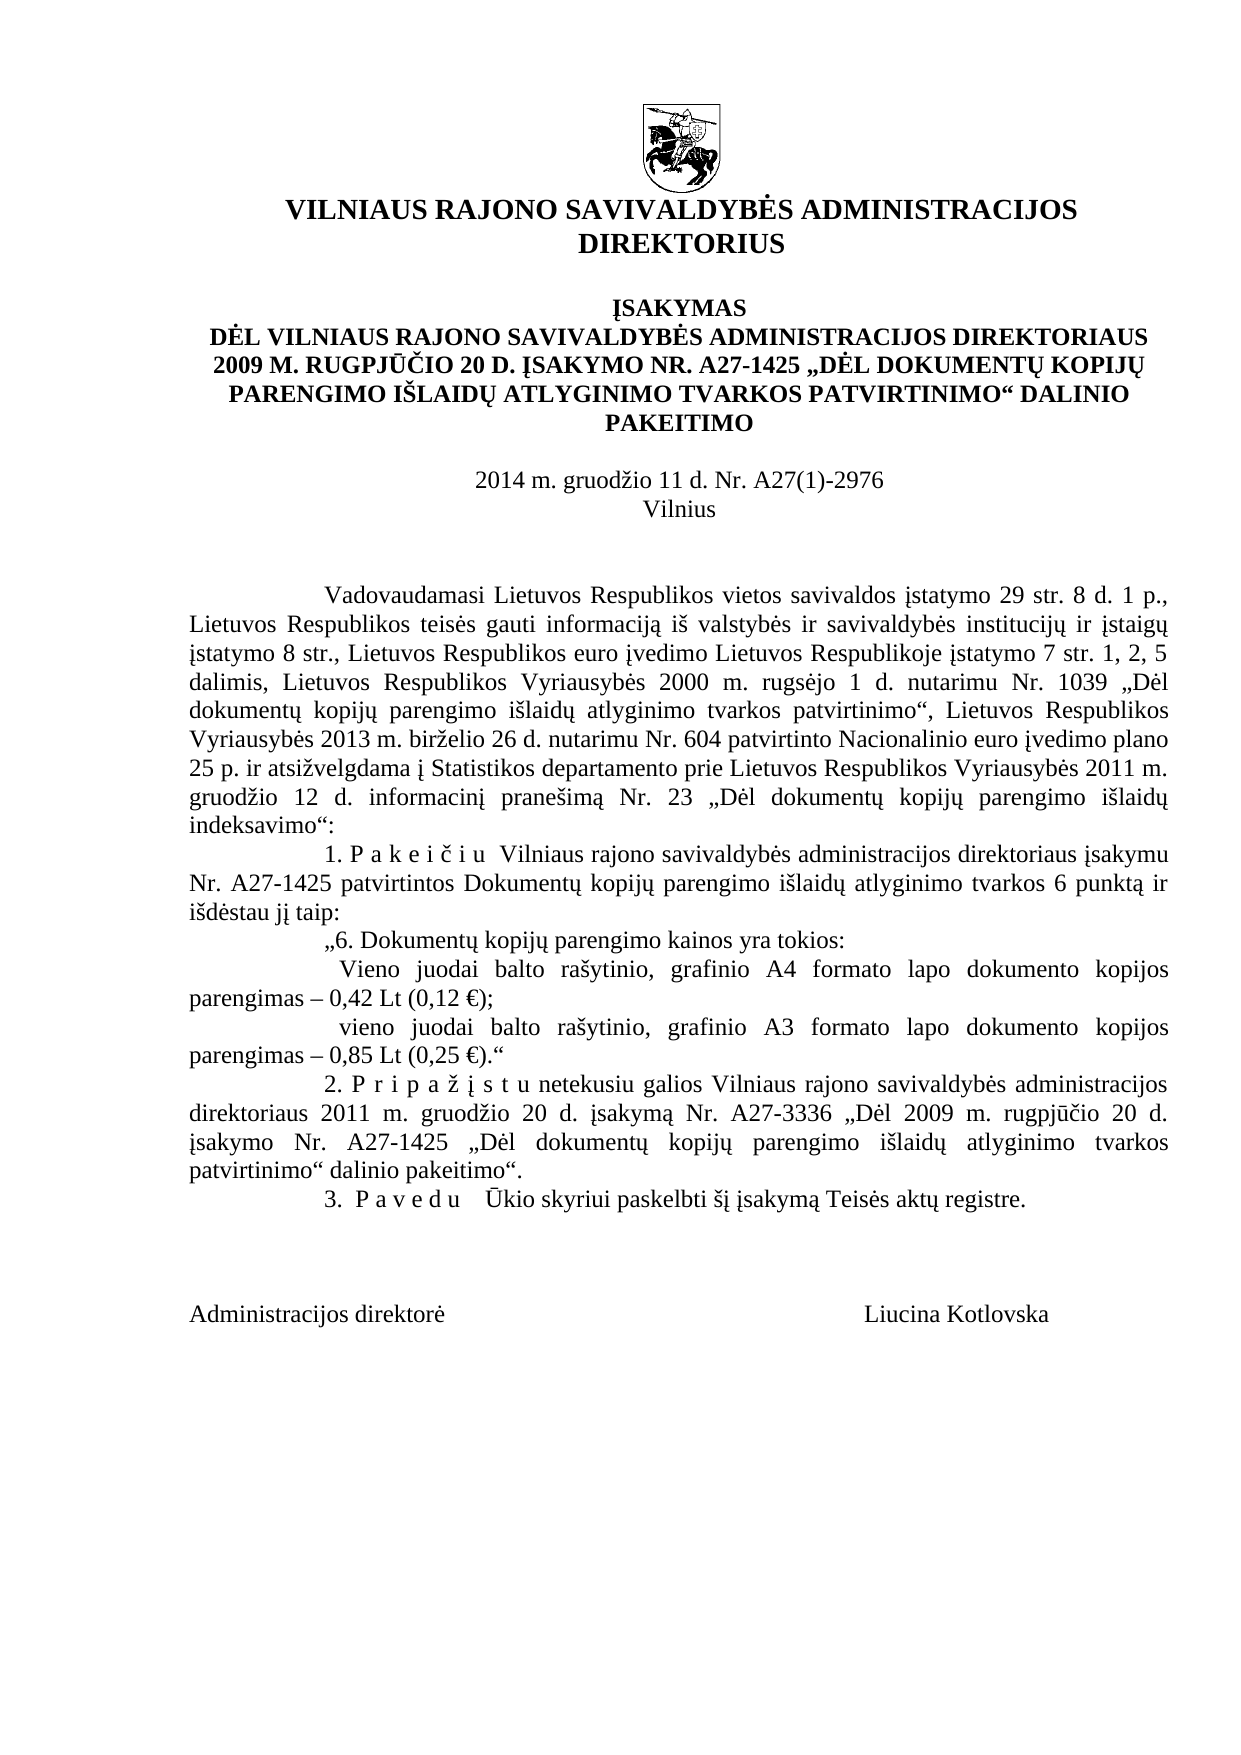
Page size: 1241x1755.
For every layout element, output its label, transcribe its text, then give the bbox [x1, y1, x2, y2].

text Administracijos direktorė Liucina Kotlovska [189, 1299, 1169, 1328]
text Vilnius [189, 494, 1169, 523]
text 3. P a v e d u Ūkio skyriui paskelbti šį įsakymą Teisės aktų registre. [189, 1184, 1169, 1213]
text „6. Dokumentų kopijų parengimo kainos yra tokios: [189, 926, 1169, 954]
text Vieno juodai balto rašytinio, grafinio A4 formato lapo dokumento kopijos parengimas – 0,42 Lt (0,12 €); [189, 954, 1169, 1012]
text VILNIAUS RAJONO SAVIVALDYBĖS ADMINISTRACIJOS DIREKTORIUS [189, 192, 1174, 259]
text DĖL VILNIAUS RAJONO SAVIVALDYBĖS ADMINISTRACIJOS DIREKTORIAUS 2009 M. RUGPJŪČIO 20 D. ĮSAKYMO NR. A27-1425 „DĖL DOKUMENTŲ KOPIJŲ PARENGIMO IŠLAIDŲ ATLYGINIMO TVARKOS PATVIRTINIMO“ DALINIO PAKEITIMO [189, 322, 1169, 437]
text 2014 m. gruodžio 11 d. Nr. A27(1)-2976 [189, 466, 1169, 494]
text vieno juodai balto rašytinio, grafinio A3 formato lapo dokumento kopijos parengimas – 0,85 Lt (0,25 €).“ [189, 1012, 1169, 1069]
text 2. P r i p a ž į s t u netekusiu galios Vilniaus rajono savivaldybės administracijos direktoriaus 2011 m. gruodžio 20 d. įsakymą Nr. A27-3336 „Dėl 2009 m. rugpjūčio 20 d. įsakymo Nr. A27-1425 „Dėl dokumentų kopijų parengimo išlaidų atlyginimo tvarkos patvirtinimo“ dalinio pakeitimo“. [189, 1069, 1169, 1184]
text 1. P a k e i č i u Vilniaus rajono savivaldybės administracijos direktoriaus įsakymu Nr. A27-1425 patvirtintos Dokumentų kopijų parengimo išlaidų atlyginimo tvarkos 6 punktą ir išdėstau jį taip: [189, 839, 1169, 926]
text Vadovaudamasi Lietuvos Respublikos vietos savivaldos įstatymo 29 str. 8 d. 1 p., Lietuvos Respublikos teisės gauti informaciją iš valstybės ir savivaldybės institucijų ir įstaigų įstatymo 8 str., Lietuvos Respublikos euro įvedimo Lietuvos Respublikoje įstatymo 7 str. 1, 2, 5 dalimis, Lietuvos Respublikos Vyriausybės 2000 m. rugsėjo 1 d. nutarimu Nr. 1039 „Dėl dokumentų kopijų parengimo išlaidų atlyginimo tvarkos patvirtinimo“, Lietuvos Respublikos Vyriausybės 2013 m. birželio 26 d. nutarimu Nr. 604 patvirtinto Nacionalinio euro įvedimo plano 25 p. ir atsižvelgdama į Statistikos departamento prie Lietuvos Respublikos Vyriausybės 2011 m. gruodžio 12 d. informacinį pranešimą Nr. 23 „Dėl dokumentų kopijų parengimo išlaidų indeksavimo“: [189, 581, 1169, 839]
text ĮSAKYMAS [189, 293, 1169, 322]
